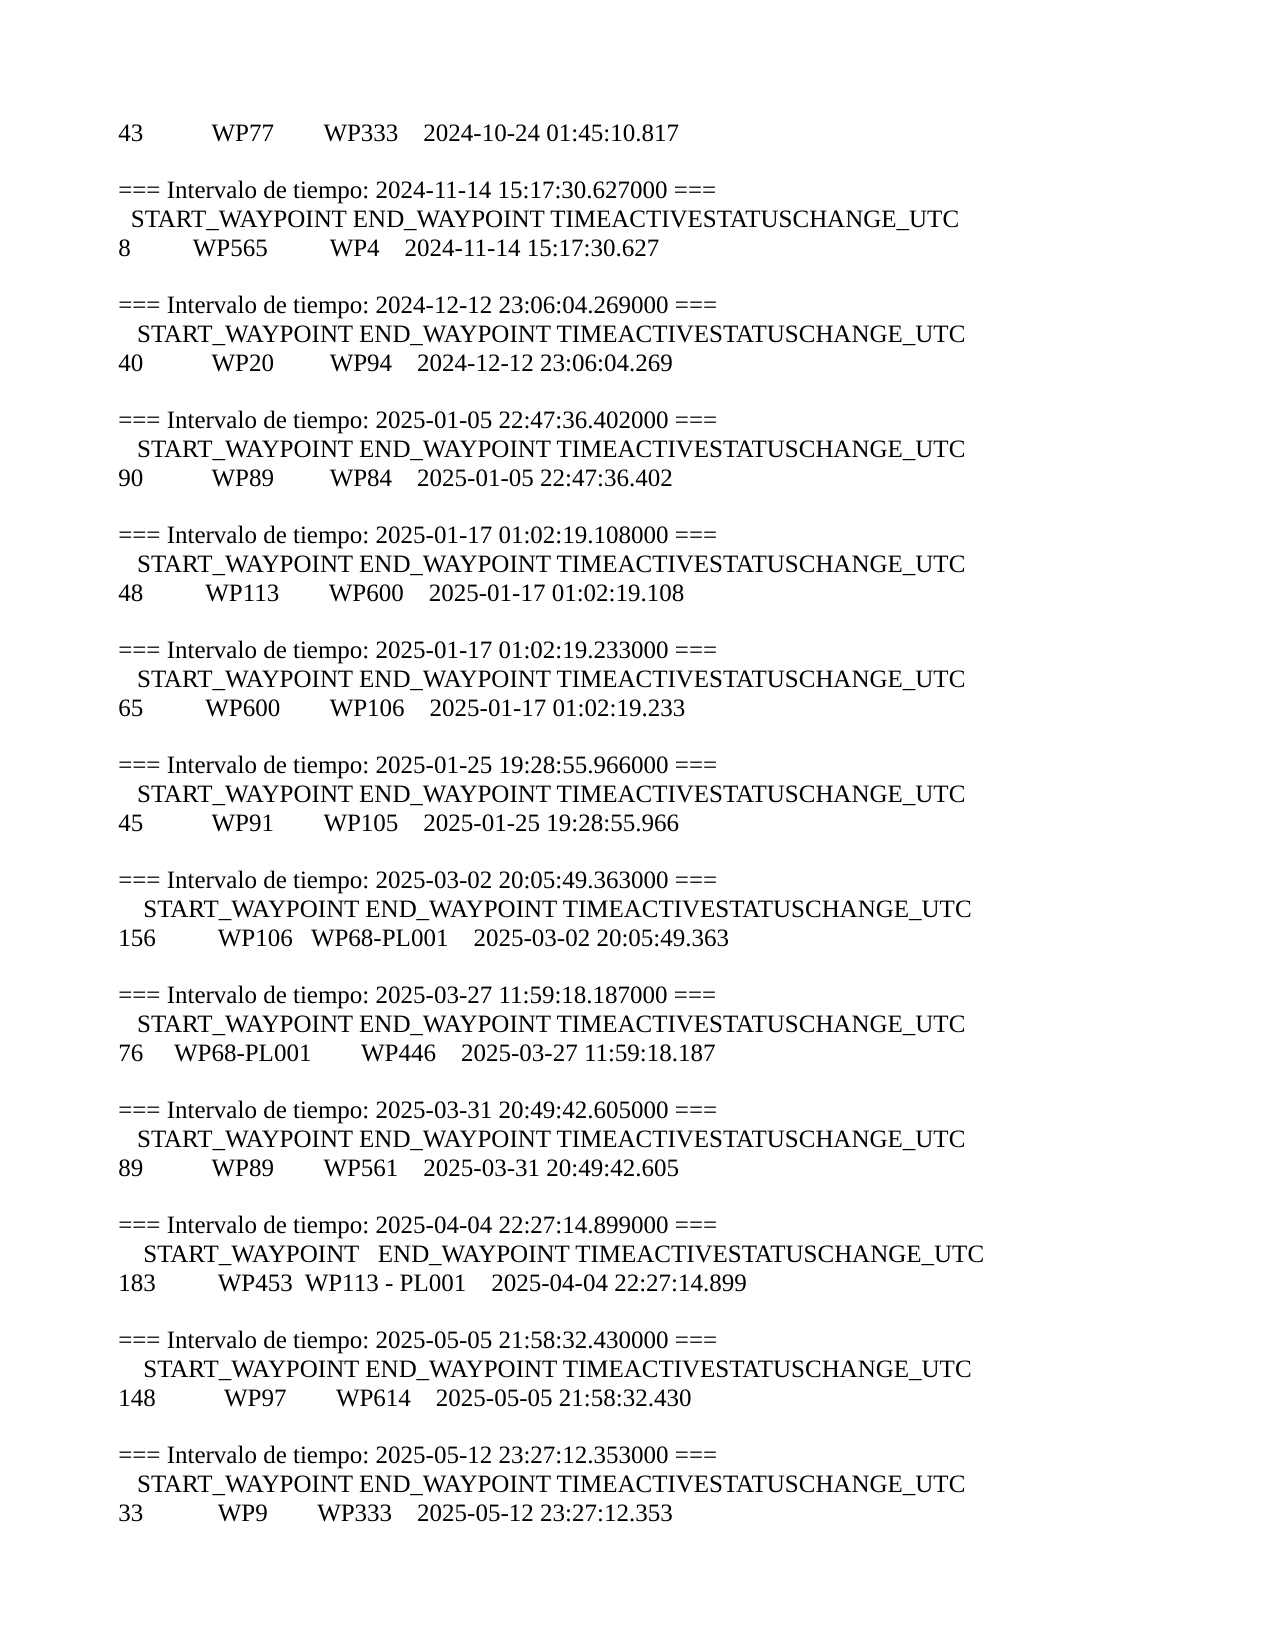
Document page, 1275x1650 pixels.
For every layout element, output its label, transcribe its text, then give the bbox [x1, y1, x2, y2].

text START_WAYPOINT END_WAYPOINT TIMEACTIVESTATUSCHANGE_UTC [118, 664, 1157, 693]
text 183 WP453 WP113 - PL001 2025-04-04 22:27:14.899 [118, 1268, 1157, 1297]
text === Intervalo de tiempo: 2025-04-04 22:27:14.899000 === [118, 1211, 1157, 1239]
text 89 WP89 WP561 2025-03-31 20:49:42.605 [118, 1153, 1157, 1182]
text START_WAYPOINT END_WAYPOINT TIMEACTIVESTATUSCHANGE_UTC [118, 204, 1157, 233]
text 148 WP97 WP614 2025-05-05 21:58:32.430 [118, 1383, 1157, 1412]
text START_WAYPOINT END_WAYPOINT TIMEACTIVESTATUSCHANGE_UTC [118, 1354, 1157, 1383]
text === Intervalo de tiempo: 2025-01-25 19:28:55.966000 === [118, 751, 1157, 779]
text START_WAYPOINT END_WAYPOINT TIMEACTIVESTATUSCHANGE_UTC [118, 319, 1157, 348]
text === Intervalo de tiempo: 2024-12-12 23:06:04.269000 === [118, 291, 1157, 319]
text 48 WP113 WP600 2025-01-17 01:02:19.108 [118, 578, 1157, 607]
text 76 WP68-PL001 WP446 2025-03-27 11:59:18.187 [118, 1038, 1157, 1067]
text === Intervalo de tiempo: 2025-01-05 22:47:36.402000 === [118, 406, 1157, 434]
text === Intervalo de tiempo: 2024-11-14 15:17:30.627000 === [118, 176, 1157, 204]
text 90 WP89 WP84 2025-01-05 22:47:36.402 [118, 463, 1157, 492]
text 40 WP20 WP94 2024-12-12 23:06:04.269 [118, 348, 1157, 377]
text START_WAYPOINT END_WAYPOINT TIMEACTIVESTATUSCHANGE_UTC [118, 549, 1157, 578]
text START_WAYPOINT END_WAYPOINT TIMEACTIVESTATUSCHANGE_UTC [118, 1239, 1157, 1268]
text === Intervalo de tiempo: 2025-01-17 01:02:19.233000 === [118, 636, 1157, 664]
text === Intervalo de tiempo: 2025-03-31 20:49:42.605000 === [118, 1096, 1157, 1124]
text START_WAYPOINT END_WAYPOINT TIMEACTIVESTATUSCHANGE_UTC [118, 1124, 1157, 1153]
text === Intervalo de tiempo: 2025-01-17 01:02:19.108000 === [118, 521, 1157, 549]
text === Intervalo de tiempo: 2025-05-12 23:27:12.353000 === [118, 1441, 1157, 1469]
text === Intervalo de tiempo: 2025-05-05 21:58:32.430000 === [118, 1326, 1157, 1354]
text START_WAYPOINT END_WAYPOINT TIMEACTIVESTATUSCHANGE_UTC [118, 894, 1157, 923]
text 45 WP91 WP105 2025-01-25 19:28:55.966 [118, 808, 1157, 837]
text START_WAYPOINT END_WAYPOINT TIMEACTIVESTATUSCHANGE_UTC [118, 434, 1157, 463]
text 43 WP77 WP333 2024-10-24 01:45:10.817 [118, 118, 1157, 147]
text 156 WP106 WP68-PL001 2025-03-02 20:05:49.363 [118, 923, 1157, 952]
text === Intervalo de tiempo: 2025-03-27 11:59:18.187000 === [118, 981, 1157, 1009]
text START_WAYPOINT END_WAYPOINT TIMEACTIVESTATUSCHANGE_UTC [118, 1469, 1157, 1498]
text START_WAYPOINT END_WAYPOINT TIMEACTIVESTATUSCHANGE_UTC [118, 1009, 1157, 1038]
text === Intervalo de tiempo: 2025-03-02 20:05:49.363000 === [118, 866, 1157, 894]
text 8 WP565 WP4 2024-11-14 15:17:30.627 [118, 233, 1157, 262]
text 33 WP9 WP333 2025-05-12 23:27:12.353 [118, 1498, 1157, 1527]
text 65 WP600 WP106 2025-01-17 01:02:19.233 [118, 693, 1157, 722]
text START_WAYPOINT END_WAYPOINT TIMEACTIVESTATUSCHANGE_UTC [118, 779, 1157, 808]
